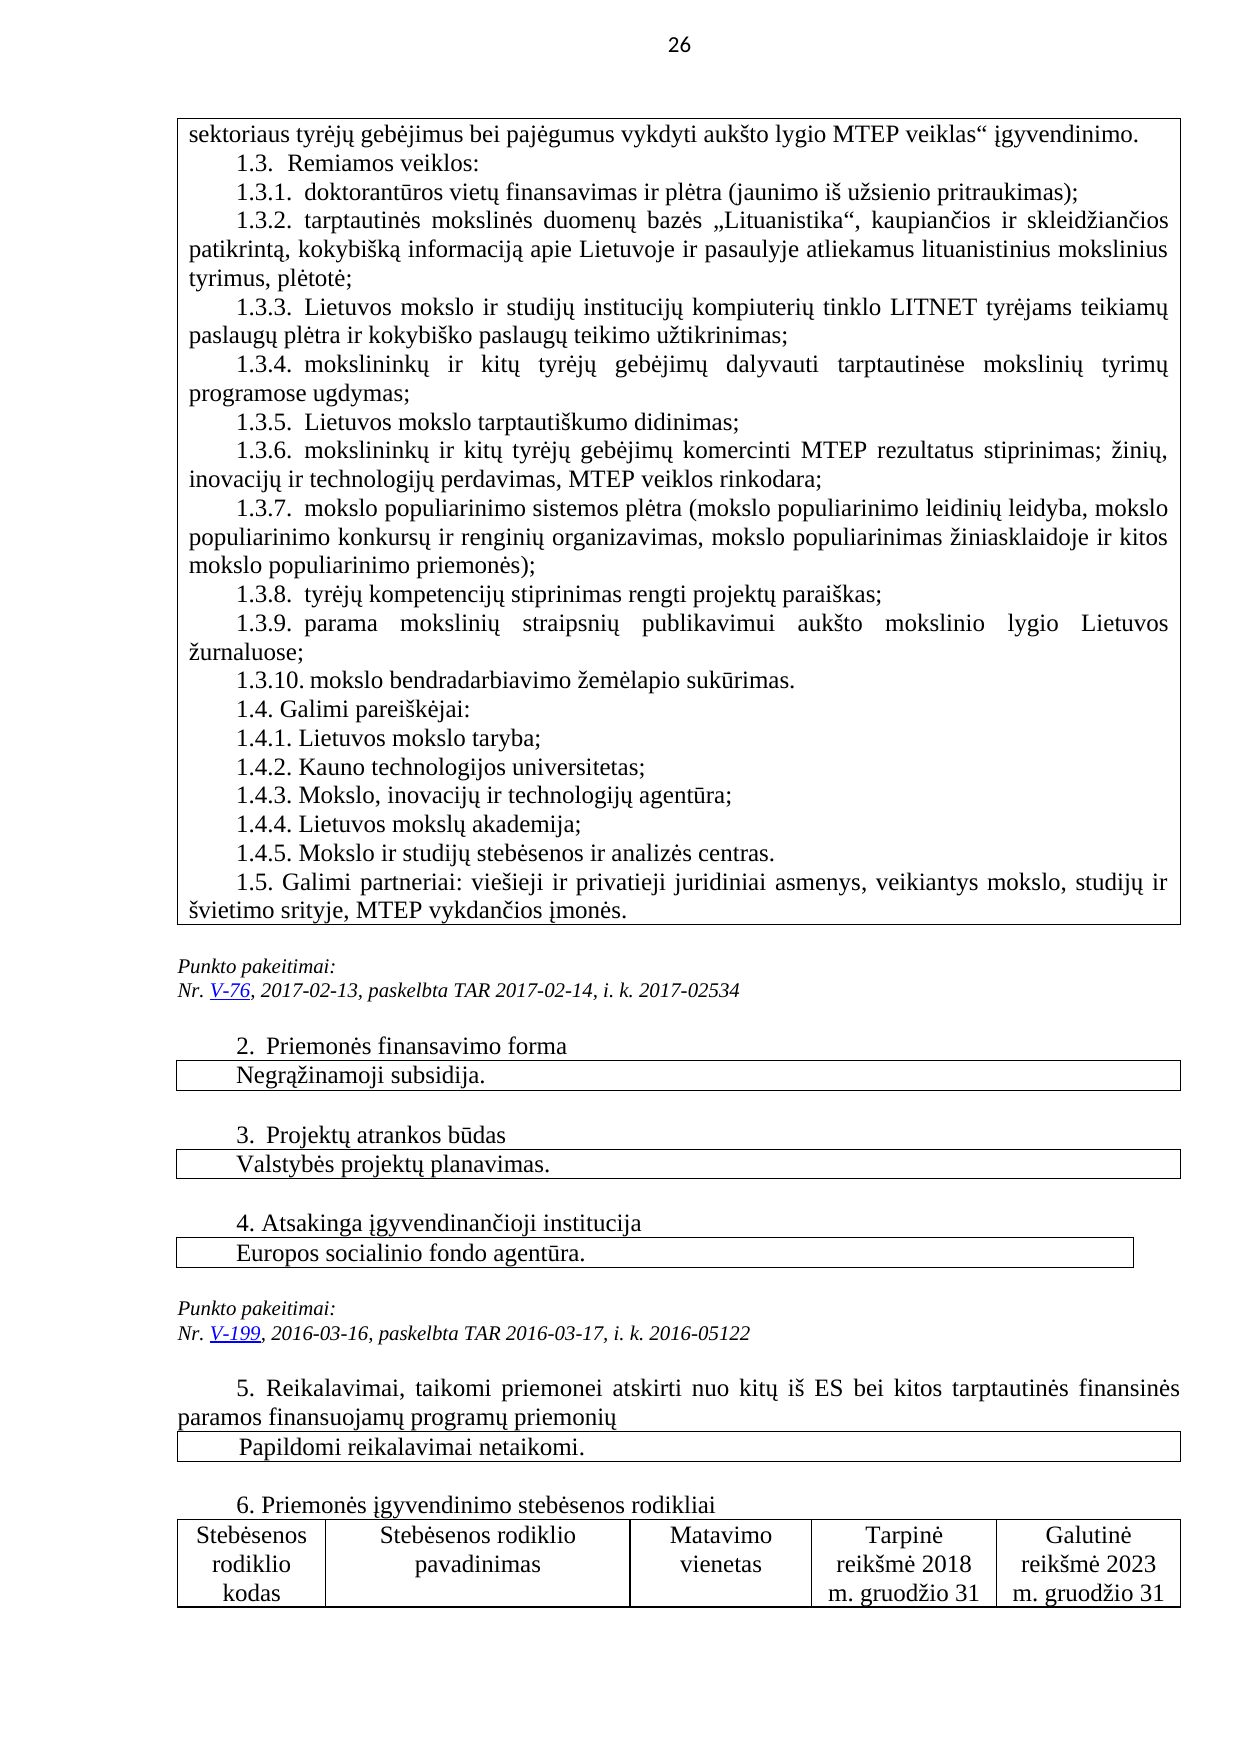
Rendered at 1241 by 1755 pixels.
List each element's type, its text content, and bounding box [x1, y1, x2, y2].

text Punkto pakeitimai: [177, 1296, 1181, 1320]
table_header Valstybės projektų planavimas. [177, 1150, 1180, 1178]
text 3. Projektų atrankos būdas [236, 1120, 1181, 1148]
text Nr. V-199, 2016-03-16, paskelbta TAR 2016-03-17, i. k. 2016-05122 [177, 1320, 1181, 1344]
table_header Stebėsenos rodiklio pavadinimas [326, 1520, 629, 1606]
table_header Galutinė reikšmė 2023 m. gruodžio 31 [997, 1520, 1180, 1606]
table_header Europos socialinio fondo agentūra. [177, 1238, 1133, 1267]
table_header Stebėsenos rodiklio kodas [178, 1520, 325, 1606]
text Punkto pakeitimai: [177, 954, 1181, 978]
table_header Tarpinė reikšmė 2018 m. gruodžio 31 [812, 1520, 996, 1606]
text 2. Priemonės finansavimo forma [236, 1031, 1181, 1059]
table_header Negrąžinamoji subsidija. [177, 1061, 1180, 1090]
text 6. Priemonės įgyvendinimo stebėsenos rodikliai [177, 1490, 1181, 1519]
table_header sektoriaus tyrėjų gebėjimus bei pajėgumus vykdyti aukšto lygio MTEP veiklas“ įgyvendinimo. 1.3. Remiamos veiklos: 1.3.1. doktorantūros vietų finansavimas ir plėtra (jaunimo iš užsienio pritraukimas); 1.3.2. tarptautinės mokslinės duomenų bazės „Lituanistika“, kaupiančios ir skleidžiančios patikrintą, kokybišką informaciją apie Lietuvoje ir pasaulyje atliekamus lituanistinius mokslinius tyrimus, plėtotė; 1.3.3. Lietuvos mokslo ir studijų institucijų kompiuterių tinklo LITNET tyrėjams teikiamų paslaugų plėtra ir kokybiško paslaugų teikimo užtikrinimas; 1.3.4. mokslininkų ir kitų tyrėjų gebėjimų dalyvauti tarptautinėse mokslinių tyrimų programose ugdymas; 1.3.5. Lietuvos mokslo tarptautiškumo didinimas; 1.3.6. mokslininkų ir kitų tyrėjų gebėjimų komercinti MTEP rezultatus stiprinimas; žinių, inovacijų ir technologijų perdavimas, MTEP veiklos rinkodara; 1.3.7. mokslo populiarinimo sistemos plėtra (mokslo populiarinimo leidinių leidyba, mokslo populiarinimo konkursų ir renginių organizavimas, mokslo populiarinimas žiniasklaidoje ir kitos mokslo populiarinimo priemonės); 1.3.8. tyrėjų kompetencijų stiprinimas rengti projektų paraiškas; 1.3.9. parama mokslinių straipsnių publikavimui aukšto mokslinio lygio Lietuvos žurnaluose; 1.3.10. mokslo bendradarbiavimo žemėlapio sukūrimas. 1.4. Galimi pareiškėjai: 1.4.1. Lietuvos mokslo taryba; 1.4.2. Kauno technologijos universitetas; 1.4.3. Mokslo, inovacijų ir technologijų agentūra; 1.4.4. Lietuvos mokslų akademija; 1.4.5. Mokslo ir studijų stebėsenos ir analizės centras. 1.5. Galimi partneriai: viešieji ir privatieji juridiniai asmenys, veikiantys mokslo, studijų ir švietimo srityje, MTEP vykdančios įmonės. [178, 119, 1180, 924]
text Nr. V-76, 2017-02-13, paskelbta TAR 2017-02-14, i. k. 2017-02534 [177, 978, 1181, 1002]
text 4. Atsakinga įgyvendinančioji institucija [177, 1208, 1181, 1237]
table_header Matavimo vienetas [631, 1520, 811, 1606]
text 5. Reikalavimai, taikomi priemonei atskirti nuo kitų iš ES bei kitos tarptautinės finansinės paramos finansuojamų programų priemonių [177, 1373, 1181, 1431]
table_header Papildomi reikalavimai netaikomi. [178, 1432, 1180, 1461]
